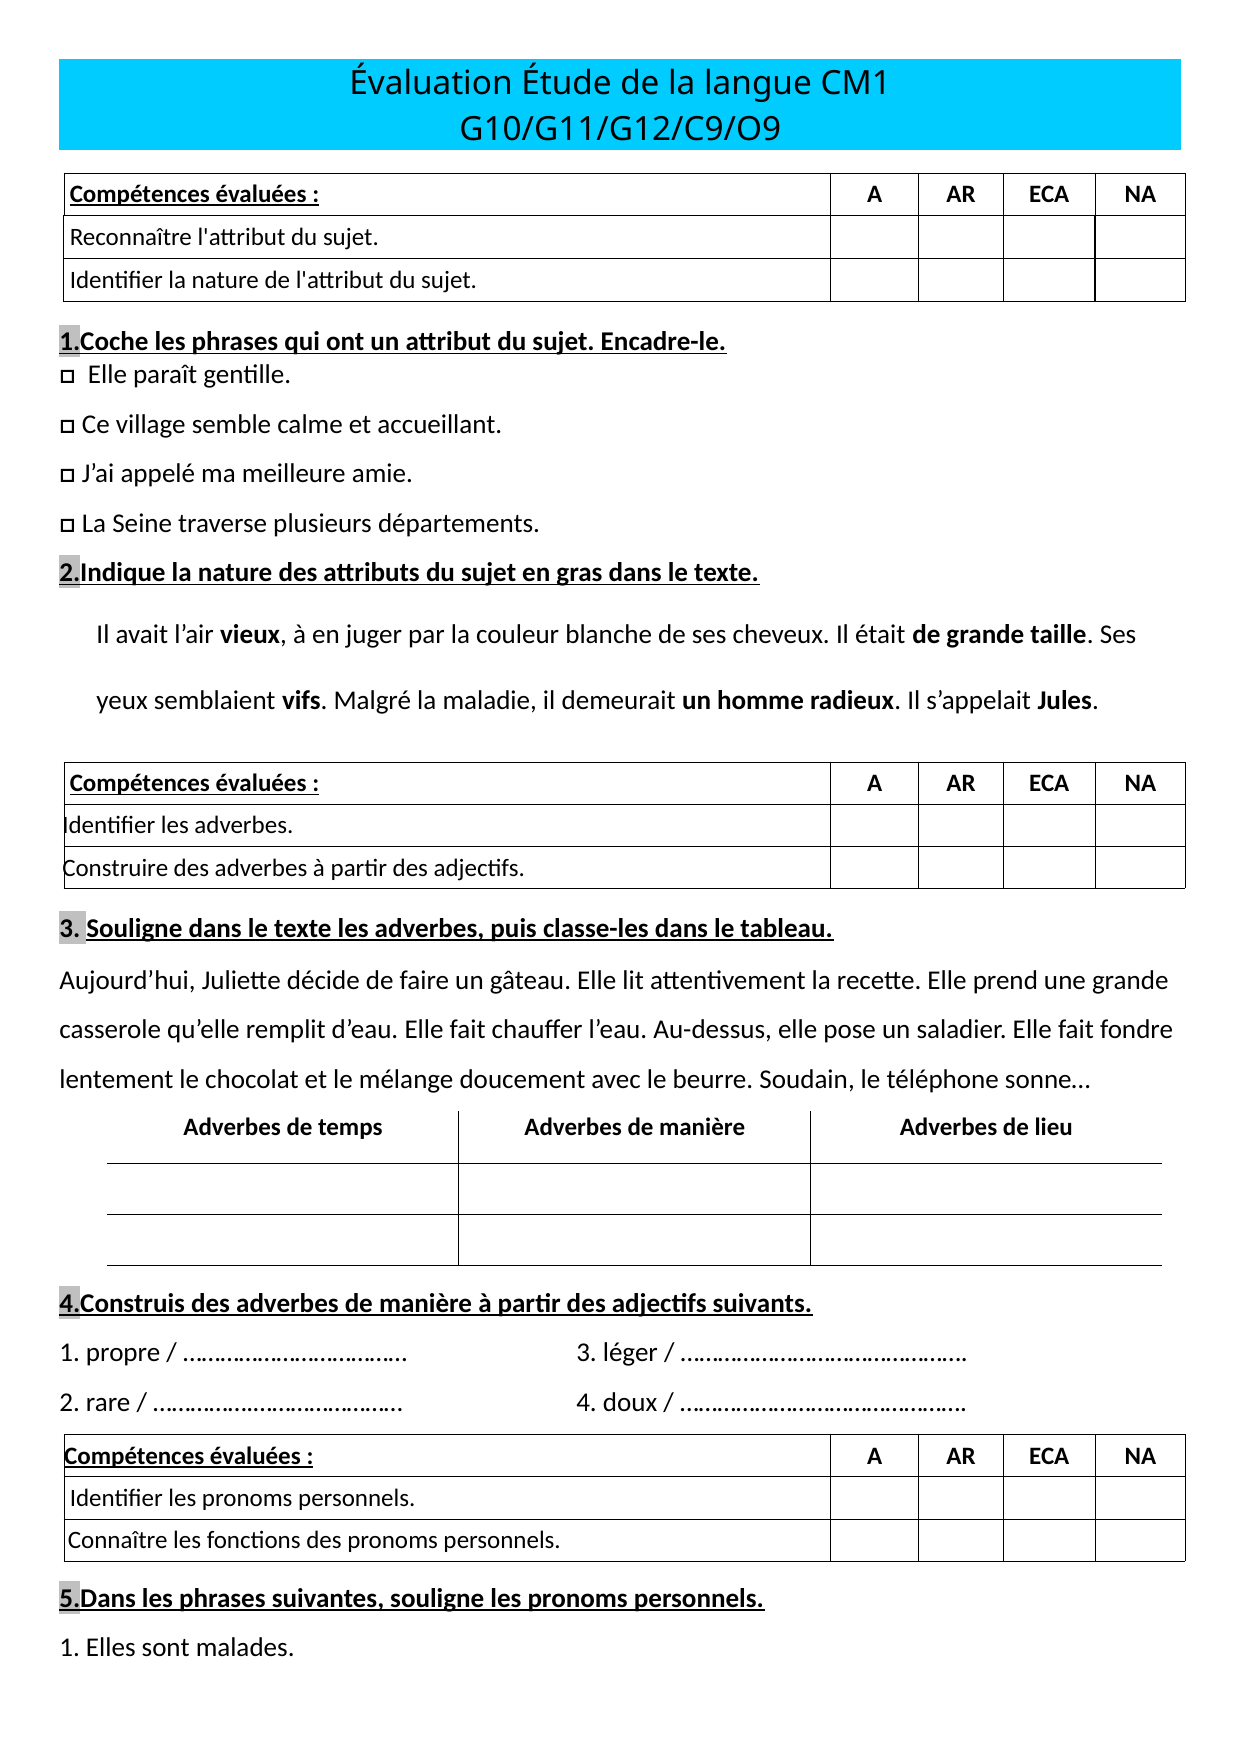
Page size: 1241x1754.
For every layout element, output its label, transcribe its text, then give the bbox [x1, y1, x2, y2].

table_cell [459, 1164, 810, 1213]
table_cell [831, 847, 918, 888]
text G10/G11/G12/C9/O9 [59, 104, 1181, 150]
table_cell [919, 805, 1003, 846]
list 1.Coche les phrases qui ont un attribut du sujet. Encadre-le. [59, 324, 1181, 357]
list □ Ce village semble calme et accueillant. [59, 407, 1181, 440]
list 1. Elles sont malades. [59, 1631, 1181, 1663]
table_header A [831, 763, 918, 804]
list Aujourd’hui, Juliette décide de faire un gâteau. Elle lit attentivement la recette. Elle prend une grande casserole qu’elle remplit d’eau. Elle fait chauffer l’eau. Au-dessus, elle pose un saladier. Elle fait fondre lentement le chocolat et le mélange doucement avec le beurre. Soudain, le téléphone sonne… [59, 963, 1181, 1095]
table_cell [919, 259, 1003, 301]
table_cell [831, 216, 918, 258]
table_cell [831, 1477, 918, 1518]
table_cell Identifier les adverbes. [65, 805, 830, 846]
table_cell [1004, 1477, 1095, 1518]
list □ La Seine traverse plusieurs départements. [59, 506, 1181, 539]
table_header Adverbes de lieu [811, 1111, 1162, 1162]
table_header Adverbes de manière [459, 1111, 810, 1162]
table_header A [831, 174, 918, 215]
table_cell [1096, 259, 1185, 301]
table_cell [1096, 847, 1185, 888]
table_cell Connaître les fonctions des pronoms personnels. [65, 1520, 830, 1561]
table_cell [1004, 259, 1094, 301]
table_header ECA [1004, 763, 1095, 804]
table_cell [831, 1520, 918, 1561]
list 2. rare / …………….…………………… 4. doux / ………………………………………. [59, 1385, 1181, 1418]
table_cell [1096, 805, 1185, 846]
table_cell [107, 1215, 458, 1264]
text Évaluation Étude de la langue CM1 [59, 59, 1181, 104]
list □ J’ai appelé ma meilleure amie. [59, 456, 1181, 489]
table_cell [1004, 216, 1094, 258]
table_cell [919, 1477, 1003, 1518]
table_cell [831, 259, 918, 301]
table_cell [1096, 1520, 1185, 1561]
table_header NA [1096, 763, 1185, 804]
table_cell Construire des adverbes à partir des adjectifs. [65, 847, 830, 888]
table_header Compétences évaluées : [65, 1435, 830, 1476]
table_cell [1004, 1520, 1095, 1561]
table_cell [459, 1215, 810, 1264]
list Il avait l’air vieux, à en juger par la couleur blanche de ses cheveux. Il était de grande taille. Ses yeux semblaient vifs. Malgré la maladie, il demeurait un homme radieux. Il s’appelait Jules. [96, 617, 1181, 716]
table_cell [107, 1164, 458, 1213]
list 5.Dans les phrases suivantes, souligne les pronoms personnels. [59, 1581, 1181, 1614]
table_cell [1096, 216, 1185, 258]
table_cell Identifier la nature de l'attribut du sujet. [64, 259, 830, 301]
list 4.Construis des adverbes de manière à partir des adjectifs suivants. [59, 1286, 1181, 1319]
table_header Compétences évaluées : [65, 763, 830, 804]
table_header AR [919, 174, 1003, 215]
table_header AR [919, 1435, 1003, 1476]
table_cell [919, 1520, 1003, 1561]
table_header A [831, 1435, 918, 1476]
table_header NA [1096, 174, 1185, 215]
table_header Adverbes de temps [107, 1111, 458, 1162]
list 3. Souligne dans le texte les adverbes, puis classe-les dans le tableau. [59, 911, 1181, 944]
table_cell [919, 847, 1003, 888]
table_cell [811, 1215, 1162, 1264]
table_header Compétences évaluées : [65, 174, 830, 215]
table_cell Reconnaître l'attribut du sujet. [64, 216, 830, 258]
list 1. propre / ……………………………… 3. léger / ………………………………………. [59, 1335, 1181, 1368]
table_cell [1004, 847, 1095, 888]
table_header AR [919, 763, 1003, 804]
table_cell [1004, 805, 1095, 846]
table_header ECA [1004, 1435, 1095, 1476]
table_cell [1096, 1477, 1185, 1518]
table_header ECA [1004, 174, 1095, 215]
list 2.Indique la nature des attributs du sujet en gras dans le texte. [59, 555, 1181, 588]
table_cell [919, 216, 1003, 258]
list □ Elle paraît gentille. [59, 357, 1181, 391]
table_cell Identifier les pronoms personnels. [65, 1477, 830, 1518]
table_header NA [1096, 1435, 1185, 1476]
table_cell [831, 805, 918, 846]
table_cell [811, 1164, 1162, 1213]
